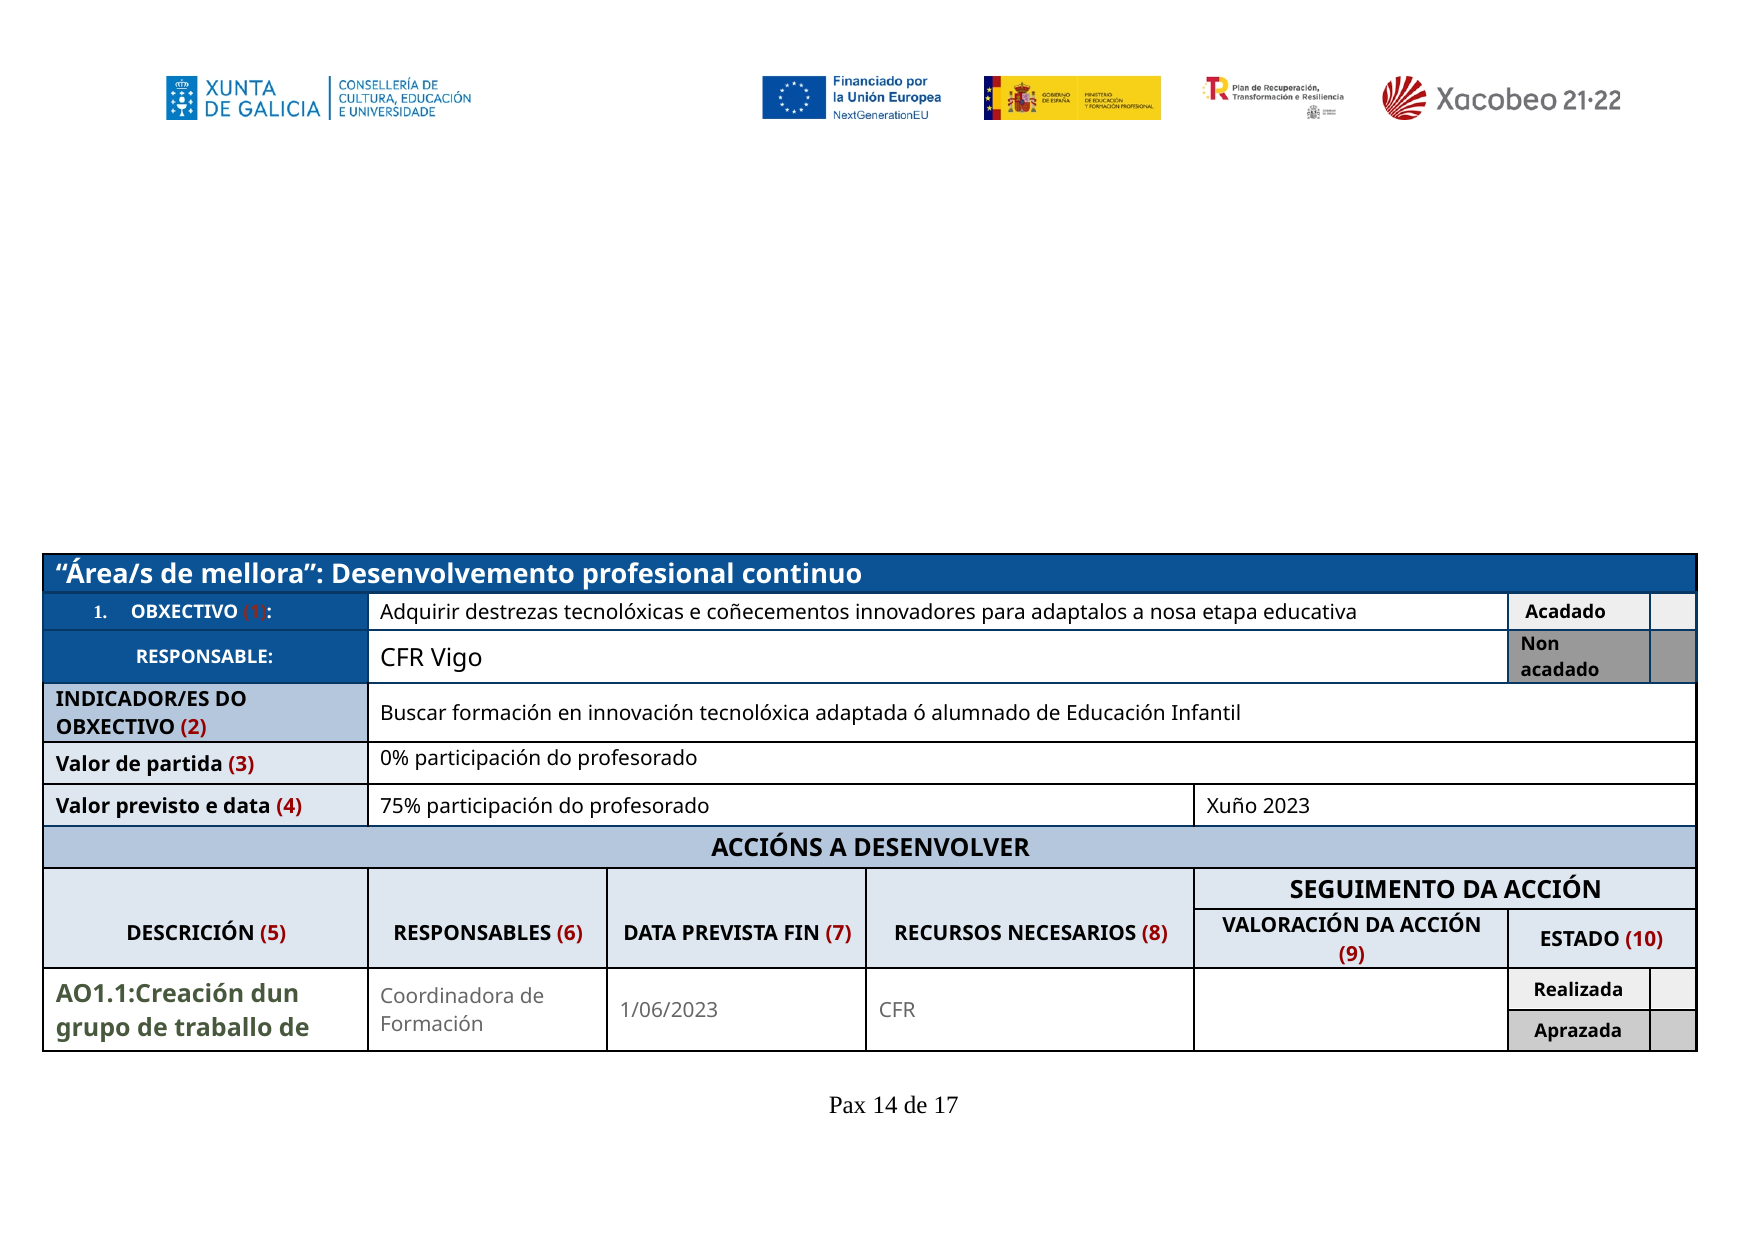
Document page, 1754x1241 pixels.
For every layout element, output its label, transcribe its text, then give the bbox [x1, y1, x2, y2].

table_cell AO1.1:Creación dun grupo de traballo de innovación tecnolóxica. [44, 969, 367, 1050]
table_cell RESPONSABLES (6) [369, 869, 606, 967]
table_cell Adquirir destrezas tecnolóxicas e coñecementos innovadores para adaptalos a nosa etapa educativa [369, 594, 1507, 629]
table_cell 0% participación do profesorado [369, 743, 1695, 783]
table_cell Buscar formación en innovación tecnolóxica adaptada ó alumnado de Educación Infantil [369, 684, 1695, 741]
table_cell RESPONSABLE: [44, 631, 367, 682]
table_cell [1651, 594, 1695, 629]
table_cell Xuño 2023 [1195, 785, 1695, 825]
table_cell DESCRICIÓN (5) [44, 869, 367, 967]
table_cell ACCIÓNS A DESENVOLVER [44, 827, 1695, 867]
table_cell CFR Vigo [369, 631, 1507, 682]
table_cell CFR [867, 969, 1193, 1050]
table_cell OBXECTIVO (1): [44, 594, 367, 629]
table_cell Coordinadora de Formación [369, 969, 606, 1050]
table_cell Valor de partida (3) [44, 743, 367, 783]
table_cell [1651, 1011, 1695, 1050]
table_cell RECURSOS NECESARIOS (8) [867, 869, 1193, 967]
table_cell Realizada [1509, 969, 1649, 1008]
table_cell SEGUIMENTO DA ACCIÓN [1195, 869, 1695, 908]
table_cell [1195, 969, 1507, 1050]
table_cell 1/06/2023 [608, 969, 865, 1050]
table_cell VALORACIÓN DA ACCIÓN (9) [1195, 910, 1507, 967]
table_cell ESTADO (10) [1509, 910, 1695, 967]
table_cell [1651, 969, 1695, 1008]
table_cell Acadado [1509, 594, 1649, 629]
table_cell DATA PREVISTA FIN (7) [608, 869, 865, 967]
table_cell Valor previsto e data (4) [44, 785, 367, 825]
table_cell Aprazada [1509, 1011, 1649, 1050]
table_cell Non acadado [1509, 631, 1649, 682]
table_cell INDICADOR/ES DO OBXECTIVO (2) [44, 684, 367, 741]
table_cell [1651, 631, 1695, 682]
table_cell 75% participación do profesorado [369, 785, 1193, 825]
